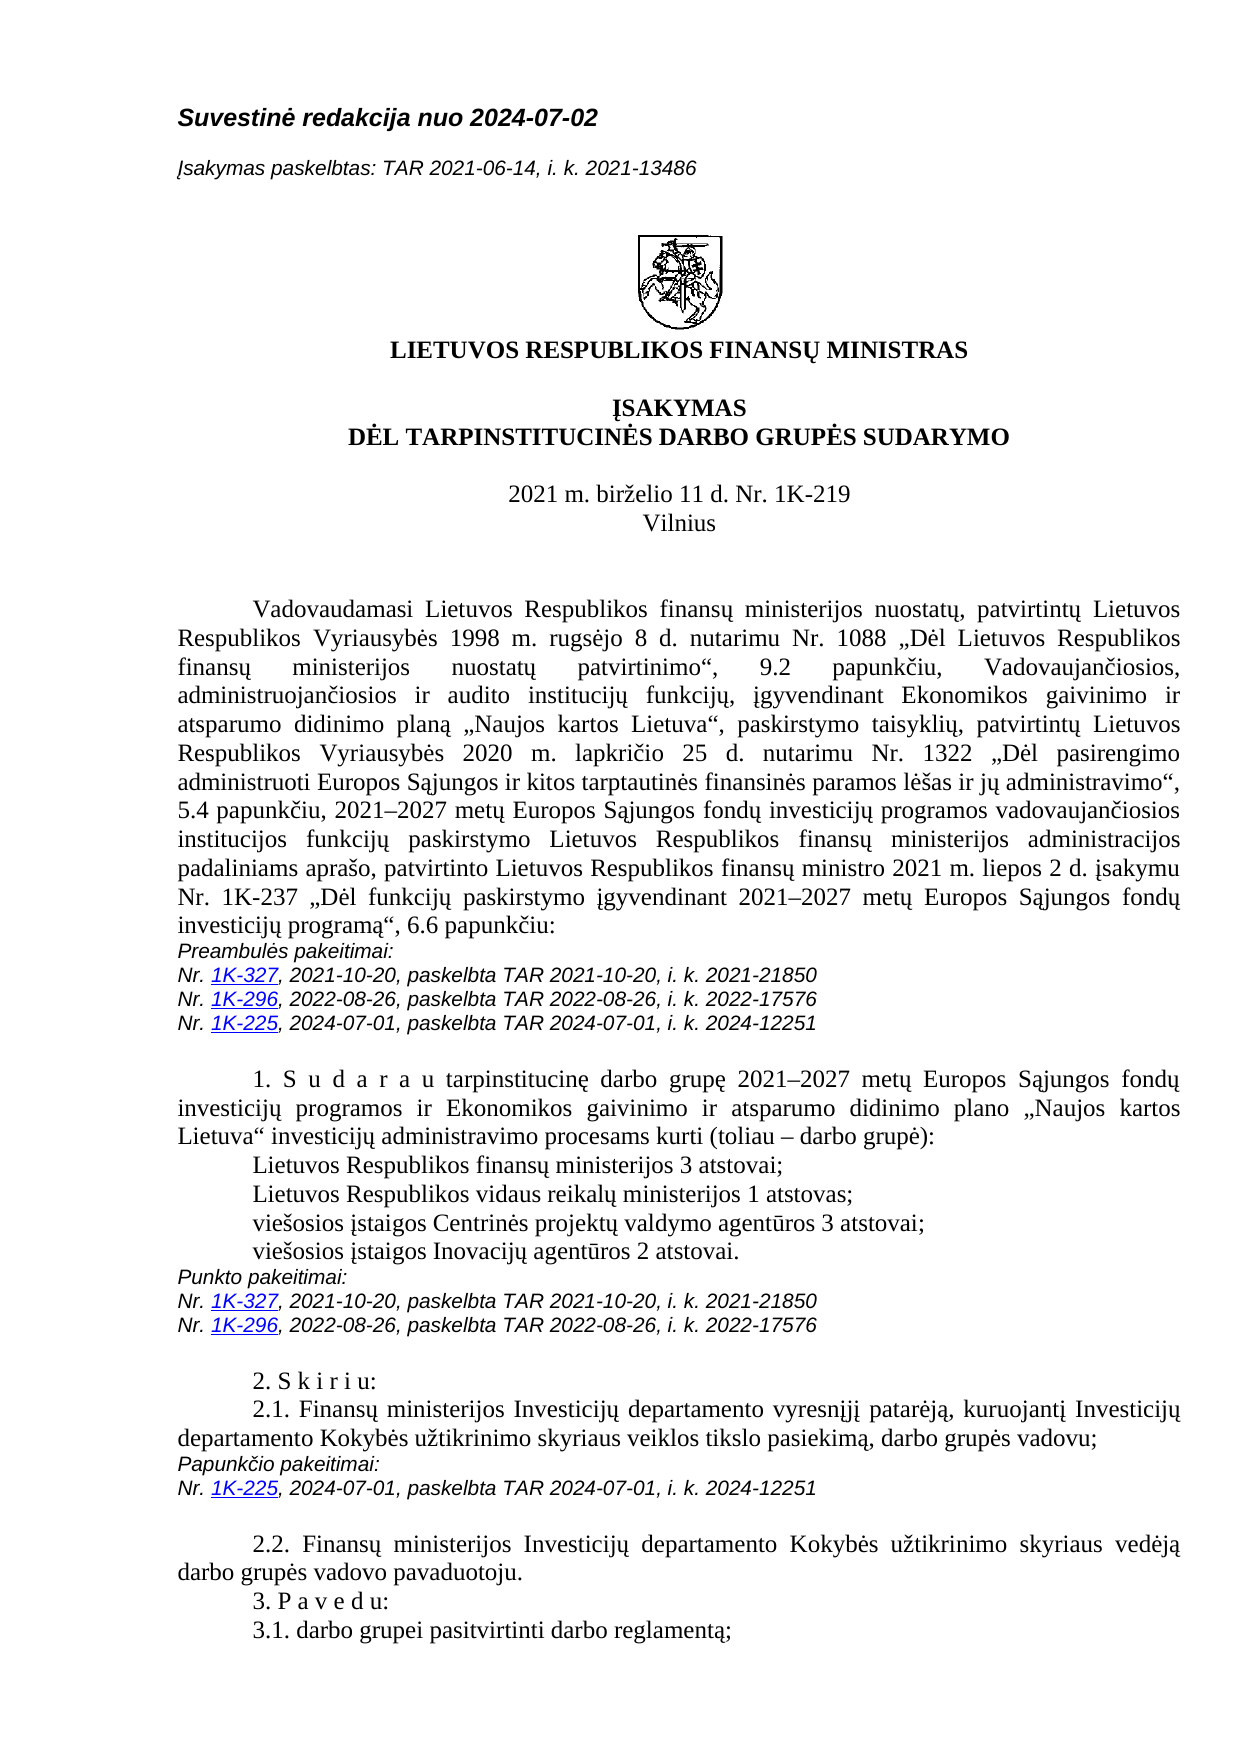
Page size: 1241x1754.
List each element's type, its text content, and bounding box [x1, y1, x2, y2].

text Nr. 1K-296, 2022-08-26, paskelbta TAR 2022-08-26, i. k. 2022-17576 [177, 1313, 1181, 1337]
text Įsakymas paskelbtas: TAR 2021-06-14, i. k. 2021-13486 [177, 156, 1181, 180]
text Punkto pakeitimai: [177, 1265, 1181, 1289]
text Nr. 1K-327, 2021-10-20, paskelbta TAR 2021-10-20, i. k. 2021-21850 [177, 1289, 1181, 1313]
text 2.2. Finansų ministerijos Investicijų departamento Kokybės užtikrinimo skyriaus vedėją darbo grupės vadovo pavaduotoju. [177, 1529, 1181, 1586]
text 1. S u d a r a u tarpinstitucinę darbo grupę 2021‒2027 metų Europos Sąjungos fondų investicijų programos ir Ekonomikos gaivinimo ir atsparumo didinimo plano „Naujos kartos Lietuva“ investicijų administravimo procesams kurti (toliau – darbo grupė): [177, 1064, 1181, 1150]
text viešosios įstaigos Inovacijų agentūros 2 atstovai. [177, 1236, 1181, 1265]
text Vadovaudamasi Lietuvos Respublikos finansų ministerijos nuostatų, patvirtintų Lietuvos Respublikos Vyriausybės 1998 m. rugsėjo 8 d. nutarimu Nr. 1088 „Dėl Lietuvos Respublikos finansų ministerijos nuostatų patvirtinimo“, 9.2 papunkčiu, Vadovaujančiosios, administruojančiosios ir audito institucijų funkcijų, įgyvendinant Ekonomikos gaivinimo ir atsparumo didinimo planą „Naujos kartos Lietuva“, paskirstymo taisyklių, patvirtintų Lietuvos Respublikos Vyriausybės 2020 m. lapkričio 25 d. nutarimu Nr. 1322 „Dėl pasirengimo administruoti Europos Sąjungos ir kitos tarptautinės finansinės paramos lėšas ir jų administravimo“, 5.4 papunkčiu, 2021–2027 metų Europos Sąjungos fondų investicijų programos vadovaujančiosios institucijos funkcijų paskirstymo Lietuvos Respublikos finansų ministerijos administracijos padaliniams aprašo, patvirtinto Lietuvos Respublikos finansų ministro 2021 m. liepos 2 d. įsakymu Nr. 1K-237 „Dėl funkcijų paskirstymo įgyvendinant 2021–2027 metų Europos Sąjungos fondų investicijų programą“, 6.6 papunkčiu: [177, 594, 1181, 939]
text Nr. 1K-327, 2021-10-20, paskelbta TAR 2021-10-20, i. k. 2021-21850 [177, 963, 1181, 987]
text 2021 m. birželio 11 d. Nr. 1K-219 [177, 479, 1181, 508]
text DĖL TARPINSTITUCINĖS DARBO GRUPĖS SUDARYMO [177, 422, 1181, 451]
text Nr. 1K-296, 2022-08-26, paskelbta TAR 2022-08-26, i. k. 2022-17576 [177, 987, 1181, 1011]
text Lietuvos Respublikos finansų ministerijos 3 atstovai; [177, 1150, 1181, 1179]
text viešosios įstaigos Centrinės projektų valdymo agentūros 3 atstovai; [177, 1208, 1181, 1236]
text Suvestinė redakcija nuo 2024-07-02 [177, 103, 1181, 132]
text Nr. 1K-225, 2024-07-01, paskelbta TAR 2024-07-01, i. k. 2024-12251 [177, 1476, 1181, 1500]
text 2.1. Finansų ministerijos Investicijų departamento vyresnįjį patarėją, kuruojantį Investicijų departamento Kokybės užtikrinimo skyriaus veiklos tikslo pasiekimą, darbo grupės vadovu; [177, 1394, 1181, 1452]
text Lietuvos Respublikos vidaus reikalų ministerijos 1 atstovas; [177, 1179, 1181, 1208]
text Nr. 1K-225, 2024-07-01, paskelbta TAR 2024-07-01, i. k. 2024-12251 [177, 1011, 1181, 1035]
text Vilnius [177, 508, 1181, 537]
text LIETUVOS RESPUBLIKOS FINANSŲ MINISTRAS [177, 336, 1181, 364]
text Preambulės pakeitimai: [177, 939, 1181, 963]
text Papunkčio pakeitimai: [177, 1452, 1181, 1476]
text 3. P a v e d u: [177, 1586, 1181, 1615]
text ĮSAKYMAS [177, 393, 1181, 422]
text 2. S k i r i u: [177, 1366, 1181, 1394]
text 3.1. darbo grupei pasitvirtinti darbo reglamentą; [177, 1615, 1181, 1644]
